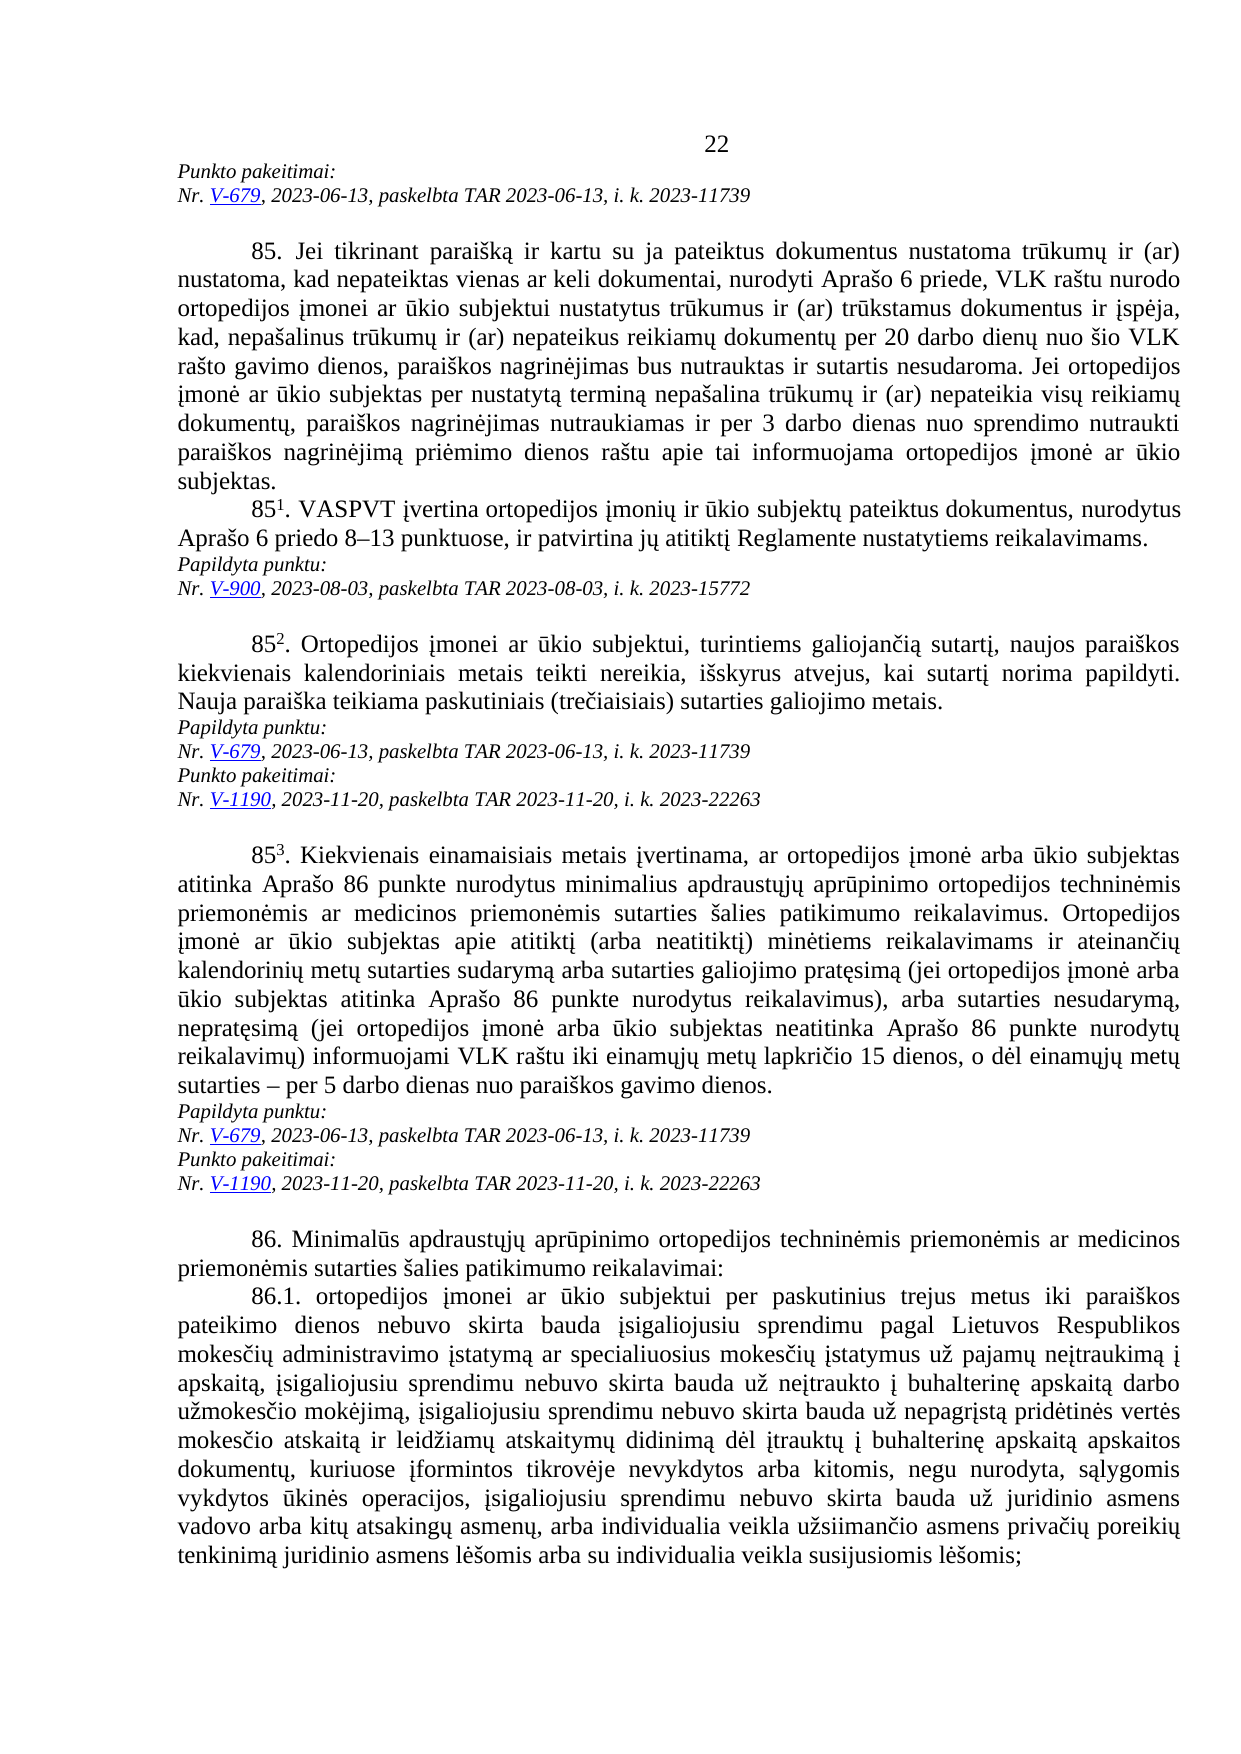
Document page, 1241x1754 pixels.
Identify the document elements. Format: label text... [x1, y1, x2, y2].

text 852. Ortopedijos įmonei ar ūkio subjektui, turintiems galiojančią sutartį, naujos paraiškos kiekvienais kalendoriniais metais teikti nereikia, išskyrus atvejus, kai sutartį norima papildyti. Nauja paraiška teikiama paskutiniais (trečiaisiais) sutarties galiojimo metais. [177, 629, 1181, 715]
text 86.1. ortopedijos įmonei ar ūkio subjektui per paskutinius trejus metus iki paraiškos pateikimo dienos nebuvo skirta bauda įsigaliojusiu sprendimu pagal Lietuvos Respublikos mokesčių administravimo įstatymą ar specialiuosius mokesčių įstatymus už pajamų neįtraukimą į apskaitą, įsigaliojusiu sprendimu nebuvo skirta bauda už neįtraukto į buhalterinę apskaitą darbo užmokesčio mokėjimą, įsigaliojusiu sprendimu nebuvo skirta bauda už nepagrįstą pridėtinės vertės mokesčio atskaitą ir leidžiamų atskaitymų didinimą dėl įtrauktų į buhalterinę apskaitą apskaitos dokumentų, kuriuose įformintos tikrovėje nevykdytos arba kitomis, negu nurodyta, sąlygomis vykdytos ūkinės operacijos, įsigaliojusiu sprendimu nebuvo skirta bauda už juridinio asmens vadovo arba kitų atsakingų asmenų, arba individualia veikla užsiimančio asmens privačių poreikių tenkinimą juridinio asmens lėšomis arba su individualia veikla susijusiomis lėšomis; [177, 1281, 1181, 1569]
text Nr. V-900, 2023-08-03, paskelbta TAR 2023-08-03, i. k. 2023-15772 [177, 576, 1181, 600]
text Nr. V-1190, 2023-11-20, paskelbta TAR 2023-11-20, i. k. 2023-22263 [177, 1171, 1181, 1195]
text Punkto pakeitimai: [177, 1147, 1181, 1171]
text 86. Minimalūs apdraustųjų aprūpinimo ortopedijos techninėmis priemonėmis ar medicinos priemonėmis sutarties šalies patikimumo reikalavimai: [177, 1224, 1181, 1281]
text Punkto pakeitimai: [177, 763, 1181, 787]
text Nr. V-679, 2023-06-13, paskelbta TAR 2023-06-13, i. k. 2023-11739 [177, 1123, 1181, 1147]
text Papildyta punktu: [177, 552, 1181, 576]
text Papildyta punktu: [177, 1099, 1181, 1123]
text Punkto pakeitimai: [177, 159, 1181, 183]
text Papildyta punktu: [177, 715, 1181, 739]
text Nr. V-1190, 2023-11-20, paskelbta TAR 2023-11-20, i. k. 2023-22263 [177, 787, 1181, 811]
text 851. VASPVT įvertina ortopedijos įmonių ir ūkio subjektų pateiktus dokumentus, nurodytus Aprašo 6 priedo 8–13 punktuose, ir patvirtina jų atitiktį Reglamente nustatytiems reikalavimams. [177, 494, 1181, 552]
text 853. Kiekvienais einamaisiais metais įvertinama, ar ortopedijos įmonė arba ūkio subjektas atitinka Aprašo 86 punkte nurodytus minimalius apdraustųjų aprūpinimo ortopedijos techninėmis priemonėmis ar medicinos priemonėmis sutarties šalies patikimumo reikalavimus. Ortopedijos įmonė ar ūkio subjektas apie atitiktį (arba neatitiktį) minėtiems reikalavimams ir ateinančių kalendorinių metų sutarties sudarymą arba sutarties galiojimo pratęsimą (jei ortopedijos įmonė arba ūkio subjektas atitinka Aprašo 86 punkte nurodytus reikalavimus), arba sutarties nesudarymą, nepratęsimą (jei ortopedijos įmonė arba ūkio subjektas neatitinka Aprašo 86 punkte nurodytų reikalavimų) informuojami VLK raštu iki einamųjų metų lapkričio 15 dienos, o dėl einamųjų metų sutarties – per 5 darbo dienas nuo paraiškos gavimo dienos. [177, 840, 1181, 1099]
text Nr. V-679, 2023-06-13, paskelbta TAR 2023-06-13, i. k. 2023-11739 [177, 739, 1181, 763]
text 85. Jei tikrinant paraišką ir kartu su ja pateiktus dokumentus nustatoma trūkumų ir (ar) nustatoma, kad nepateiktas vienas ar keli dokumentai, nurodyti Aprašo 6 priede, VLK raštu nurodo ortopedijos įmonei ar ūkio subjektui nustatytus trūkumus ir (ar) trūkstamus dokumentus ir įspėja, kad, nepašalinus trūkumų ir (ar) nepateikus reikiamų dokumentų per 20 darbo dienų nuo šio VLK rašto gavimo dienos, paraiškos nagrinėjimas bus nutrauktas ir sutartis nesudaroma. Jei ortopedijos įmonė ar ūkio subjektas per nustatytą terminą nepašalina trūkumų ir (ar) nepateikia visų reikiamų dokumentų, paraiškos nagrinėjimas nutraukiamas ir per 3 darbo dienas nuo sprendimo nutraukti paraiškos nagrinėjimą priėmimo dienos raštu apie tai informuojama ortopedijos įmonė ar ūkio subjektas. [177, 236, 1181, 494]
text Nr. V-679, 2023-06-13, paskelbta TAR 2023-06-13, i. k. 2023-11739 [177, 183, 1181, 207]
